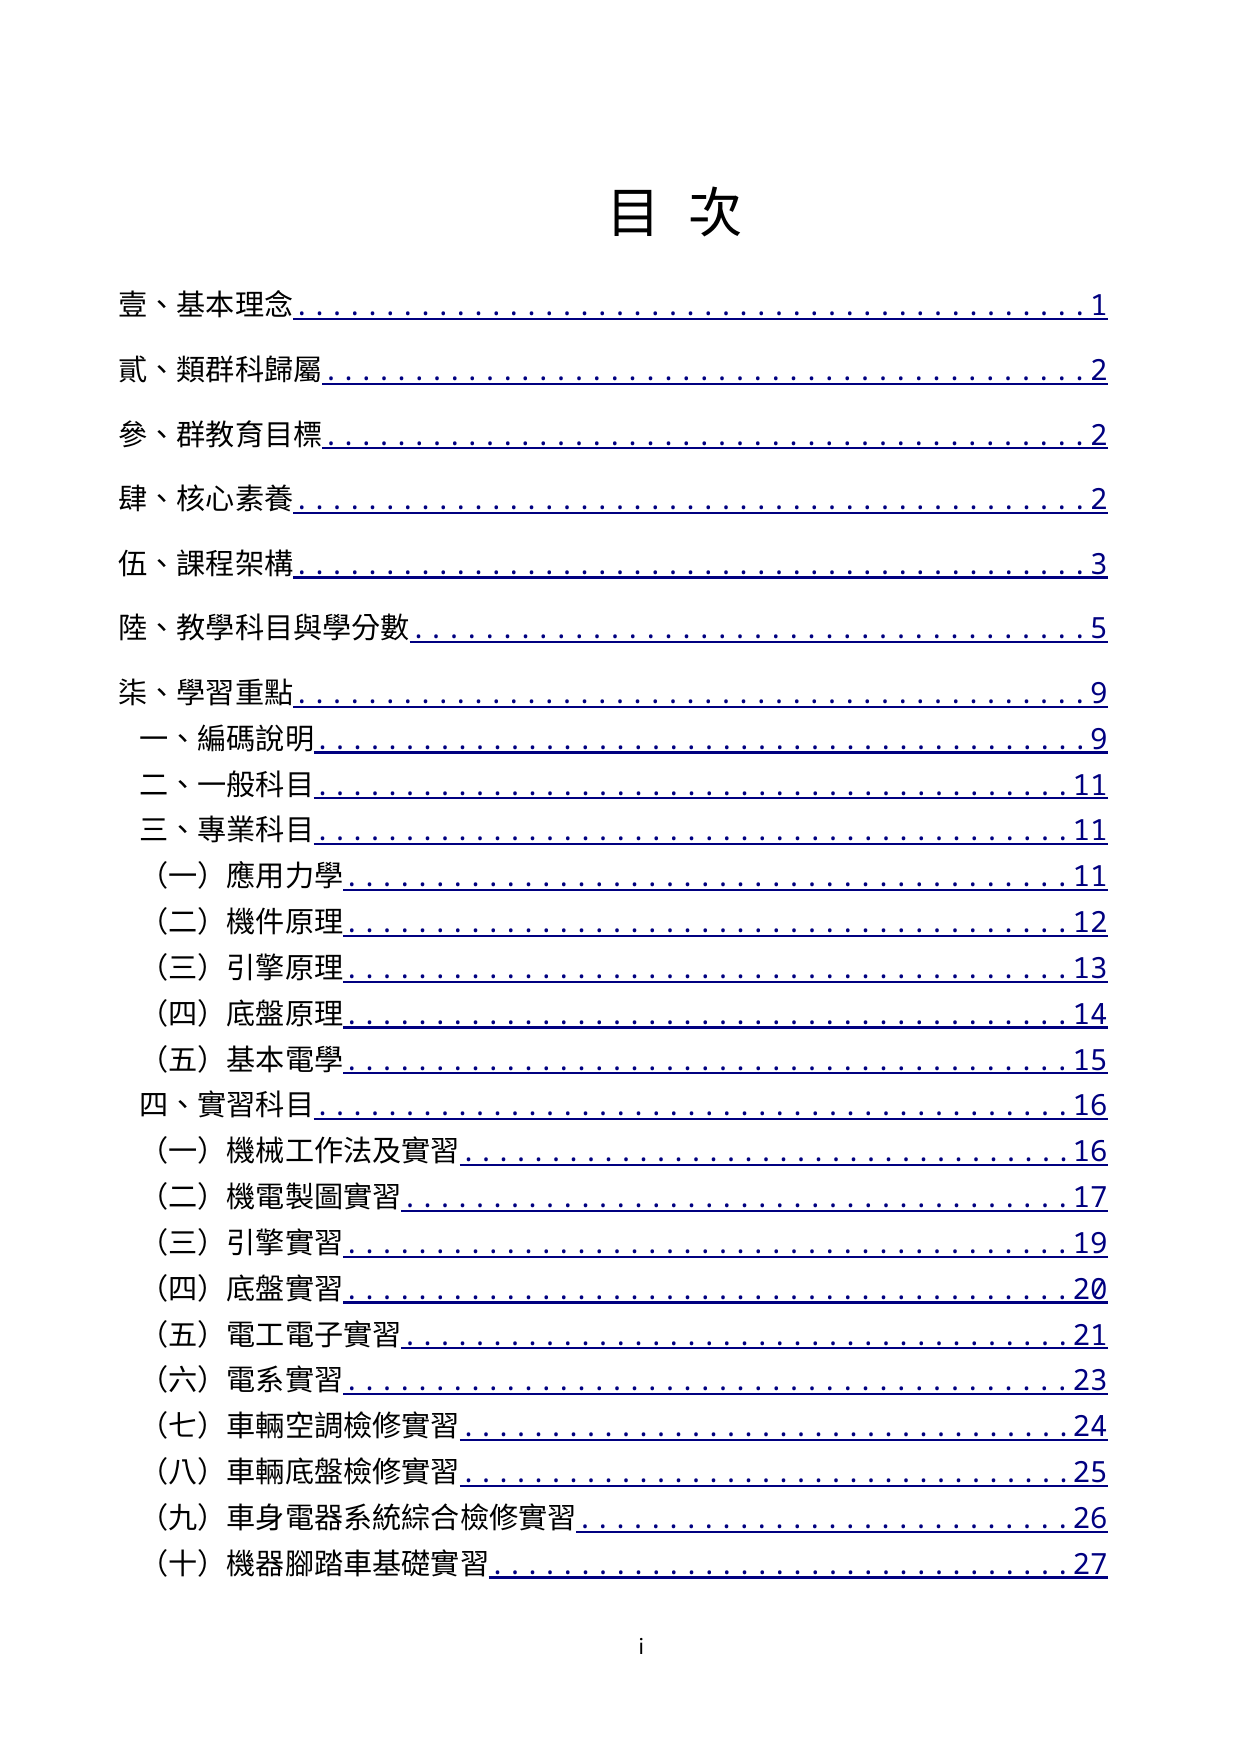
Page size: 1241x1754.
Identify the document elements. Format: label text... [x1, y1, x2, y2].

text （三）引擎實習 19 [139, 1217, 1122, 1262]
text 陸、教學科目與學分數 5 [118, 602, 1122, 648]
text （二）機電製圖實習 17 [139, 1171, 1122, 1217]
text 柒、學習重點 9 [118, 667, 1122, 712]
text 三、專業科目 11 [139, 804, 1122, 850]
text （二）機件原理 12 [139, 896, 1122, 942]
text 二、一般科目 11 [139, 758, 1122, 804]
text 一、編碼說明 9 [139, 712, 1122, 758]
text 參、群教育目標 2 [118, 408, 1122, 454]
text 貳、類群科歸屬 2 [118, 344, 1122, 389]
text （三）引擎原理 13 [139, 942, 1122, 987]
text （十）機器腳踏車基礎實習 27 [139, 1537, 1122, 1583]
text （七）車輛空調檢修實習 24 [139, 1400, 1122, 1446]
text 目 次 [118, 196, 1122, 242]
text 伍、課程架構 3 [118, 537, 1122, 583]
text （一）機械工作法及實習 16 [139, 1125, 1122, 1171]
text （一）應用力學 11 [139, 850, 1122, 896]
text （九）車身電器系統綜合檢修實習 26 [139, 1492, 1122, 1537]
text 肆、核心素養 2 [118, 473, 1122, 519]
text （五）電工電子實習 21 [139, 1308, 1122, 1354]
text （四）底盤實習 20 [139, 1262, 1122, 1308]
text 壹、基本理念 1 [118, 279, 1122, 325]
text （六）電系實習 23 [139, 1354, 1122, 1400]
text （八）車輛底盤檢修實習 25 [139, 1446, 1122, 1492]
text （五）基本電學 15 [139, 1033, 1122, 1079]
text （四）底盤原理 14 [139, 987, 1122, 1033]
text 四、實習科目 16 [139, 1079, 1122, 1125]
